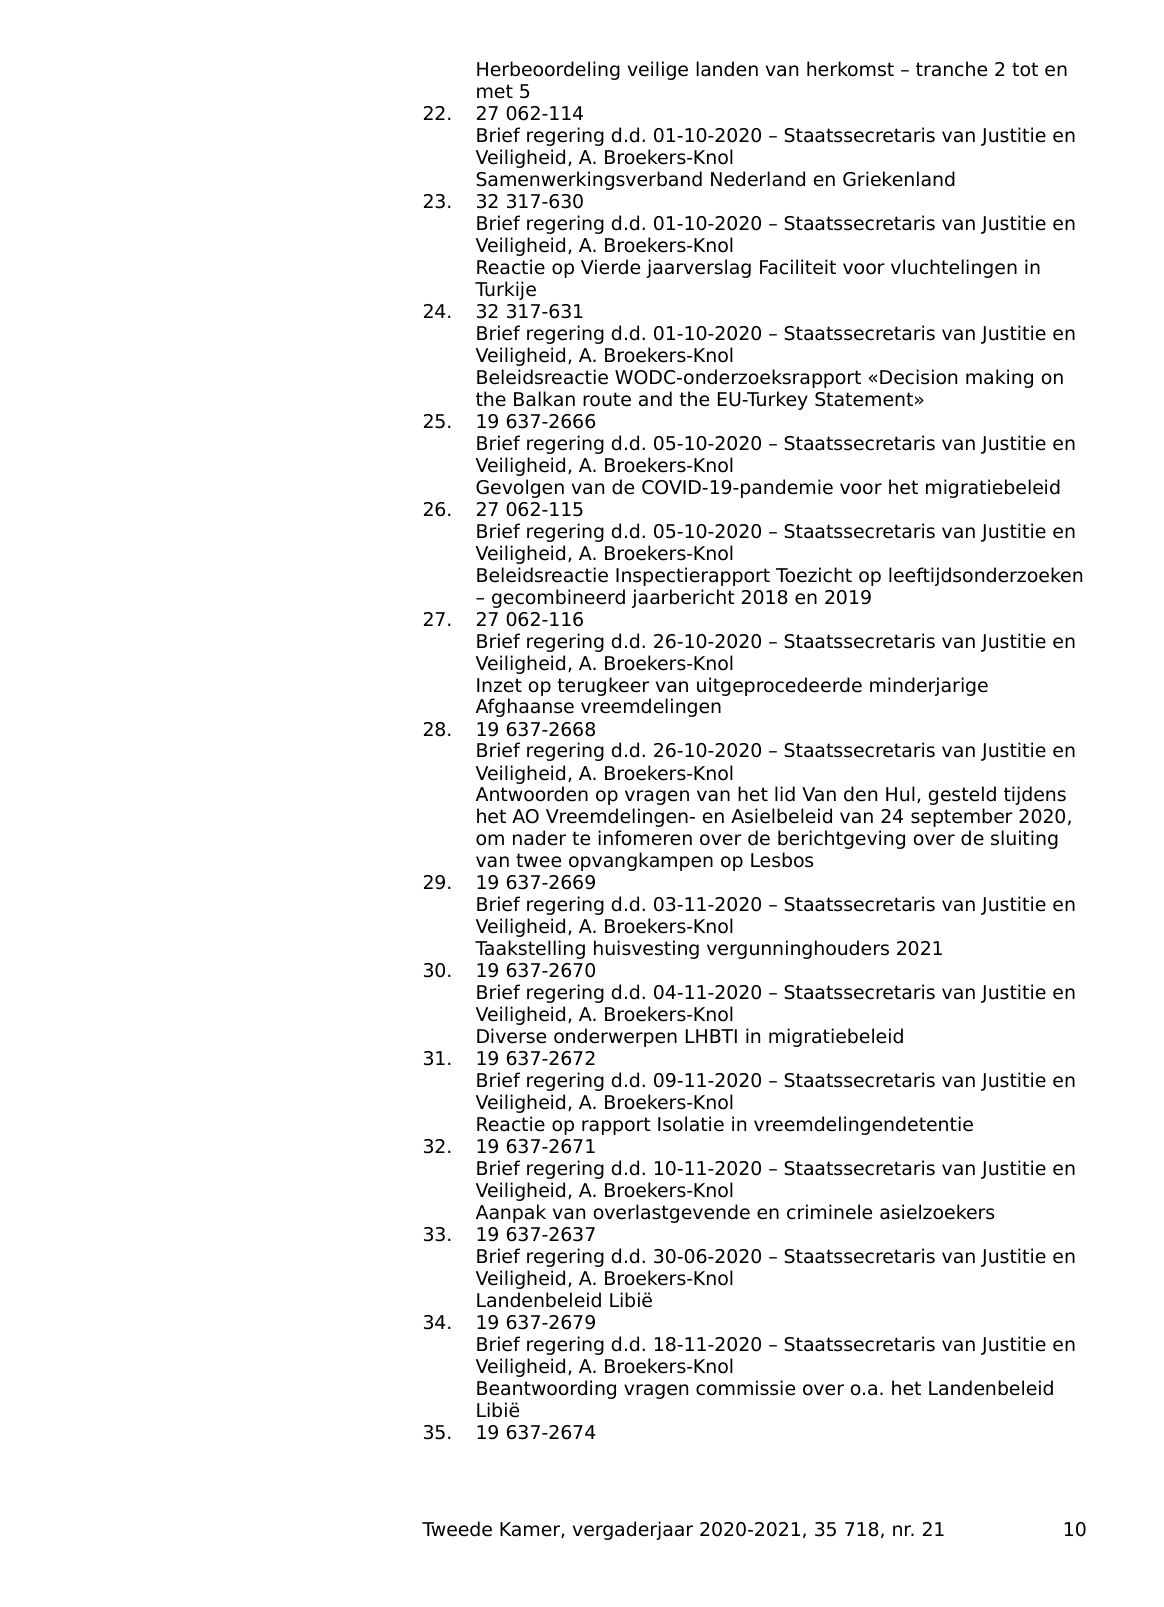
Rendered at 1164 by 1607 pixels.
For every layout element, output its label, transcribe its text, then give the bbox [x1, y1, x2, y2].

text Samenwerkingsverband Nederland en Griekenland [475, 169, 1087, 191]
text Brief regering d.d. 05-10-2020 – Staatssecretaris van Justitie en Veiligheid, A. Broekers-Knol [475, 521, 1087, 564]
text Aanpak van overlastgevende en criminele asielzoekers [475, 1202, 1087, 1224]
text 29. 19 637-2669 [422, 872, 1087, 894]
text Brief regering d.d. 01-10-2020 – Staatssecretaris van Justitie en Veiligheid, A. Broekers-Knol [475, 125, 1087, 169]
text Taakstelling huisvesting vergunninghouders 2021 [475, 938, 1087, 960]
text Brief regering d.d. 04-11-2020 – Staatssecretaris van Justitie en Veiligheid, A. Broekers-Knol [475, 982, 1087, 1026]
text Brief regering d.d. 09-11-2020 – Staatssecretaris van Justitie en Veiligheid, A. Broekers-Knol [475, 1070, 1087, 1114]
text Brief regering d.d. 01-10-2020 – Staatssecretaris van Justitie en Veiligheid, A. Broekers-Knol [475, 323, 1087, 367]
text 26. 27 062-115 [422, 499, 1087, 521]
text Brief regering d.d. 10-11-2020 – Staatssecretaris van Justitie en Veiligheid, A. Broekers-Knol [475, 1158, 1087, 1202]
text Brief regering d.d. 26-10-2020 – Staatssecretaris van Justitie en Veiligheid, A. Broekers-Knol [475, 631, 1087, 674]
text 31. 19 637-2672 [422, 1048, 1087, 1070]
text Brief regering d.d. 26-10-2020 – Staatssecretaris van Justitie en Veiligheid, A. Broekers-Knol [475, 740, 1087, 784]
text 35. 19 637-2674 [422, 1422, 1087, 1444]
text 28. 19 637-2668 [422, 718, 1087, 740]
text 22. 27 062-114 [422, 103, 1087, 125]
text 24. 32 317-631 [422, 301, 1087, 323]
text 32. 19 637-2671 [422, 1136, 1087, 1158]
text 25. 19 637-2666 [422, 411, 1087, 433]
text 33. 19 637-2637 [422, 1224, 1087, 1246]
text Brief regering d.d. 05-10-2020 – Staatssecretaris van Justitie en Veiligheid, A. Broekers-Knol [475, 433, 1087, 477]
text Inzet op terugkeer van uitgeprocedeerde minderjarige Afghaanse vreemdelingen [475, 674, 1087, 718]
text Brief regering d.d. 30-06-2020 – Staatssecretaris van Justitie en Veiligheid, A. Broekers-Knol [475, 1246, 1087, 1290]
text 23. 32 317-630 [422, 191, 1087, 213]
text 34. 19 637-2679 [422, 1312, 1087, 1334]
text Brief regering d.d. 18-11-2020 – Staatssecretaris van Justitie en Veiligheid, A. Broekers-Knol [475, 1334, 1087, 1378]
text 27. 27 062-116 [422, 608, 1087, 631]
text Reactie op Vierde jaarverslag Faciliteit voor vluchtelingen in Turkije [475, 257, 1087, 301]
text Brief regering d.d. 03-11-2020 – Staatssecretaris van Justitie en Veiligheid, A. Broekers-Knol [475, 894, 1087, 938]
text Beleidsreactie WODC-onderzoeksrapport «Decision making on the Balkan route and the EU-Turkey Statement» [475, 367, 1087, 411]
text Gevolgen van de COVID-19-pandemie voor het migratiebeleid [475, 477, 1087, 499]
text Landenbeleid Libië [475, 1290, 1087, 1312]
text 30. 19 637-2670 [422, 960, 1087, 982]
text Antwoorden op vragen van het lid Van den Hul, gesteld tijdens het AO Vreemdelingen- en Asielbeleid van 24 september 2020, om nader te infomeren over de berichtgeving over de sluiting van twee opvangkampen op Lesbos [475, 784, 1087, 872]
text Herbeoordeling veilige landen van herkomst – tranche 2 tot en met 5 [475, 59, 1087, 103]
text Beantwoording vragen commissie over o.a. het Landenbeleid Libië [475, 1378, 1087, 1422]
text Brief regering d.d. 01-10-2020 – Staatssecretaris van Justitie en Veiligheid, A. Broekers-Knol [475, 213, 1087, 257]
text Beleidsreactie Inspectierapport Toezicht op leeftijdsonderzoeken – gecombineerd jaarbericht 2018 en 2019 [475, 564, 1087, 608]
text Reactie op rapport Isolatie in vreemdelingendetentie [475, 1114, 1087, 1136]
text Diverse onderwerpen LHBTI in migratiebeleid [475, 1026, 1087, 1048]
